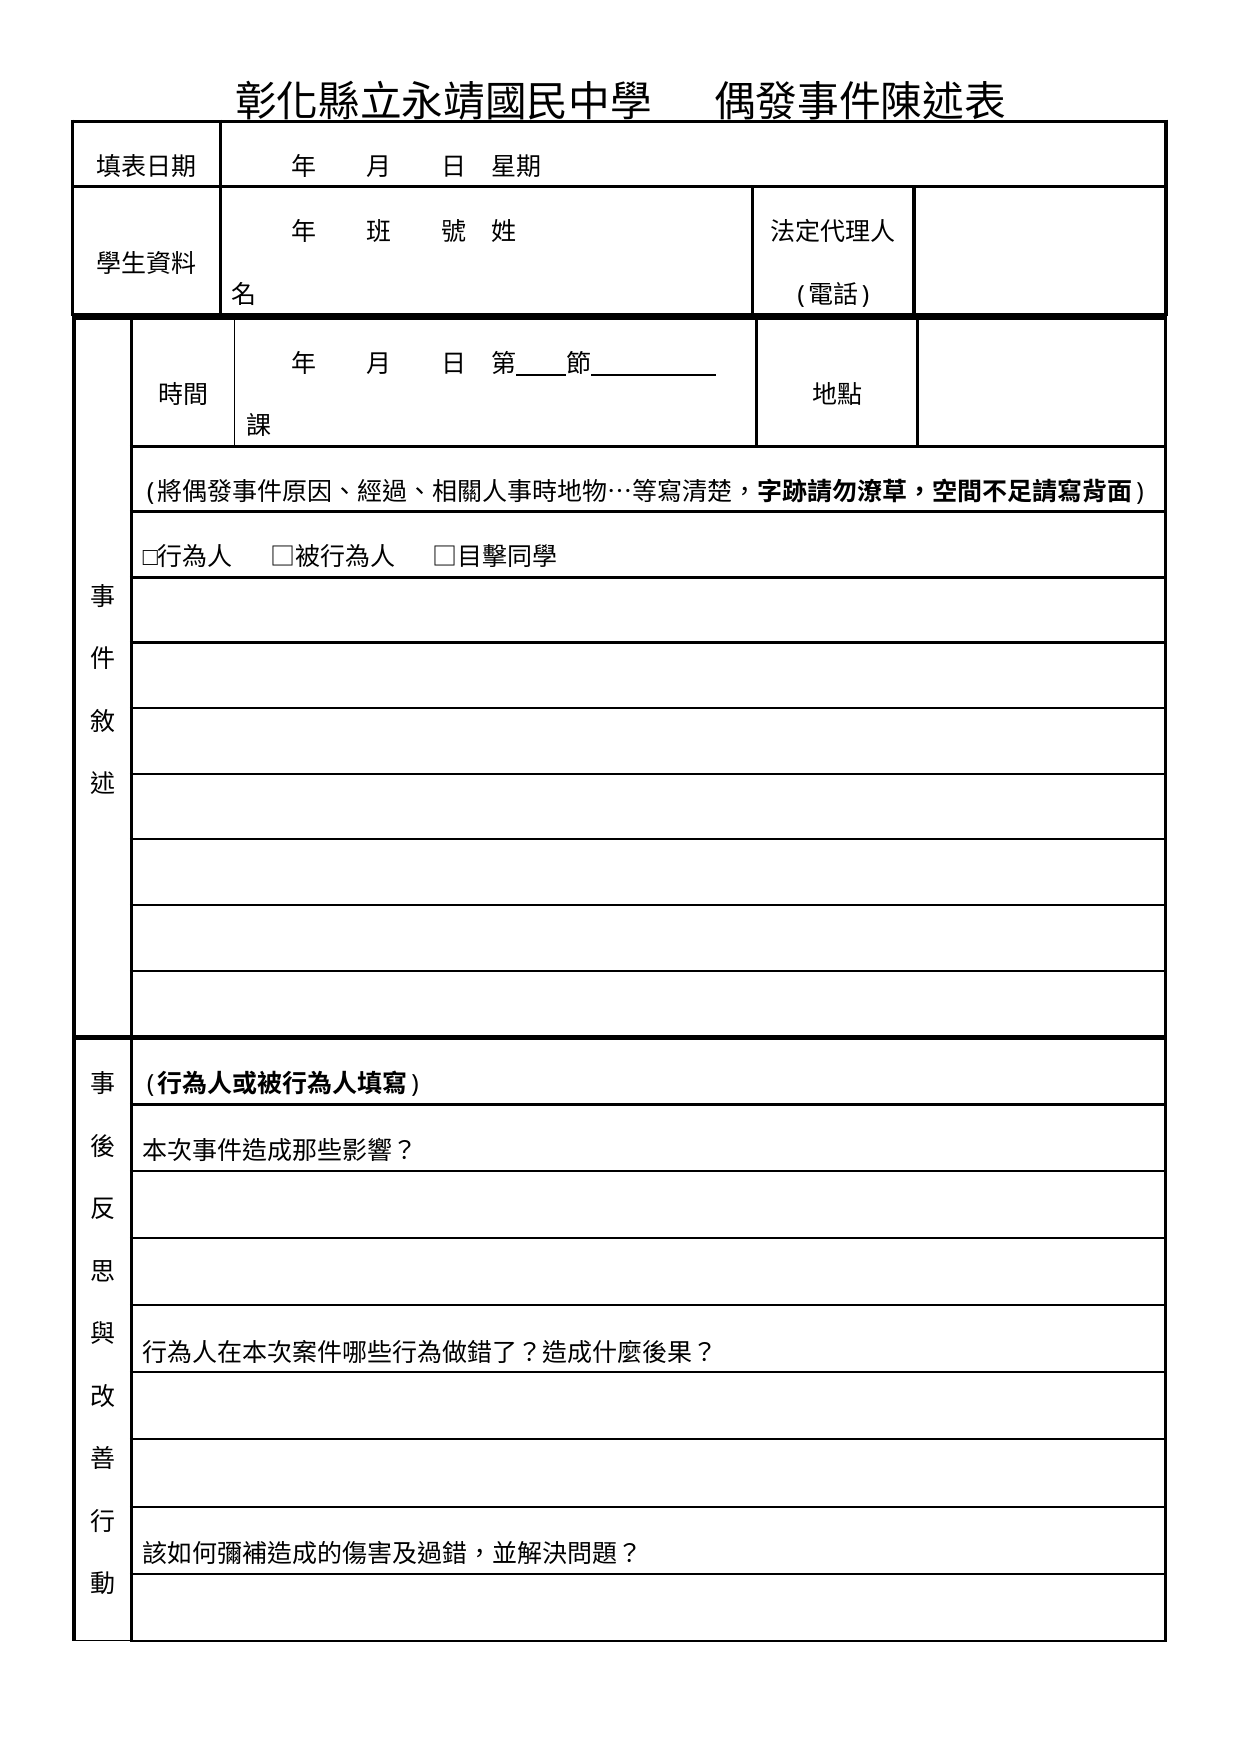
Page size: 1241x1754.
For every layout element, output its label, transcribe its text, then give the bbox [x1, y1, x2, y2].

table_cell 行為人在本次案件哪些行為做錯了？造成什麼後果？ [133, 1306, 1164, 1371]
table_header 填表日期 [74, 123, 219, 185]
table_cell 本次事件造成那些影響？ [133, 1106, 1164, 1169]
table_cell [133, 775, 1164, 838]
table_cell [133, 906, 1164, 969]
table_cell [133, 1440, 1164, 1506]
table_cell 事後反思與改善行動 [76, 1040, 130, 1640]
table_header 地點 [758, 320, 916, 444]
table_cell [133, 579, 1164, 641]
table_cell 該如何彌補造成的傷害及過錯，並解決問題？ [133, 1508, 1164, 1573]
table_cell [133, 1373, 1164, 1438]
table_header 事件敘述 [76, 320, 130, 1035]
table_header 時間 [133, 320, 234, 444]
table_cell [133, 1239, 1164, 1304]
table_cell [133, 709, 1164, 773]
table_header 年 月 日 第 節 課 [235, 320, 755, 444]
table_cell 學生資料 [74, 188, 219, 313]
table_header 年 月 日 星期 [222, 123, 1164, 185]
table_header [919, 320, 1164, 444]
table_cell [133, 1172, 1164, 1237]
table_cell □行為人 □被行為人 □目擊同學 [133, 513, 1164, 576]
table_cell [133, 644, 1164, 707]
table_cell 年 班 號 姓名 [222, 188, 751, 313]
text 彰化縣立永靖國民中學 偶發事件陳述表 [74, 57, 1167, 119]
table_cell [133, 840, 1164, 904]
table_cell (行為人或被行為人填寫) [133, 1040, 1164, 1102]
table_cell [133, 1575, 1164, 1640]
table_cell (將偶發事件原因、經過、相關人事時地物…等寫清楚，字跡請勿潦草，空間不足請寫背面) [133, 448, 1164, 510]
table_cell 法定代理人 (電話) [754, 188, 912, 313]
table_cell [133, 972, 1164, 1035]
table_cell [916, 188, 1164, 313]
